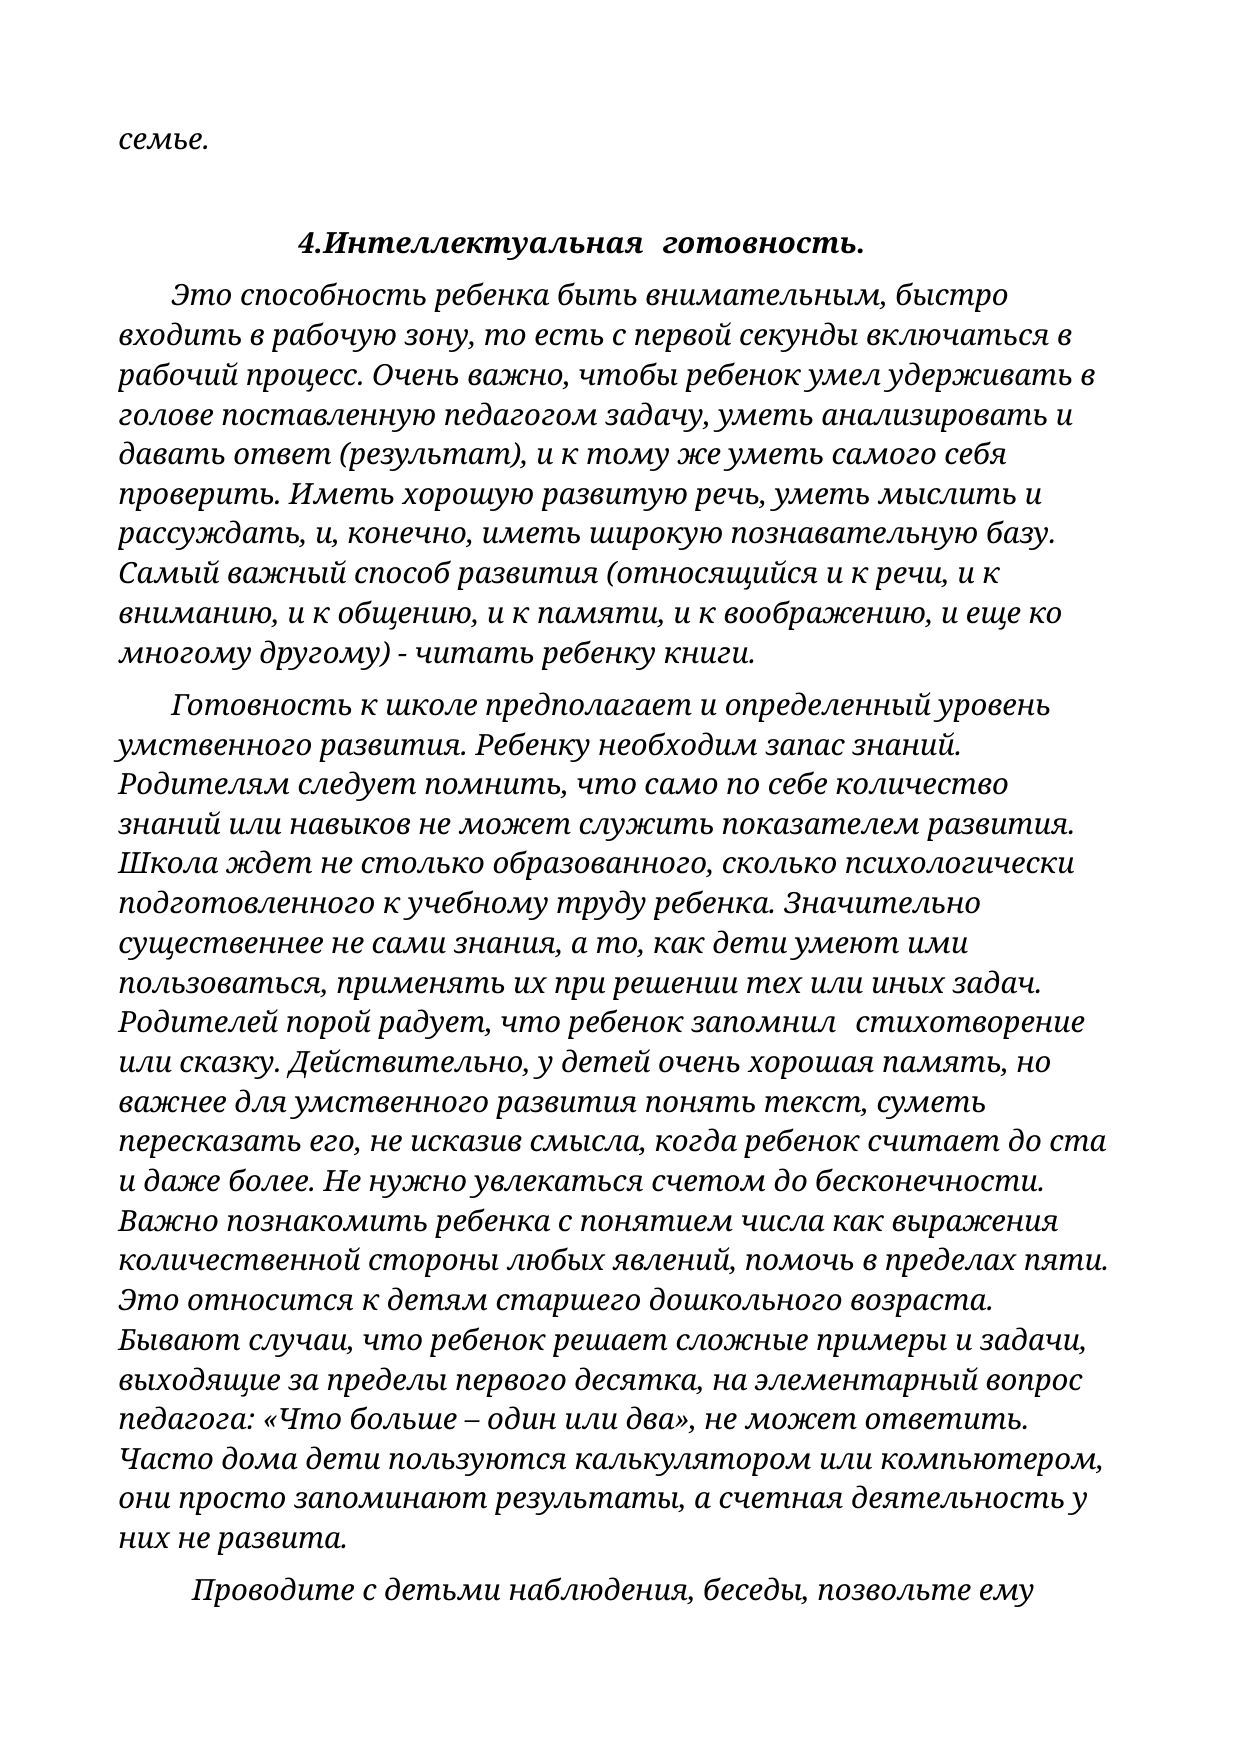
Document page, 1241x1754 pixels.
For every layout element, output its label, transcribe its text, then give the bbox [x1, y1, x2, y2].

text Проводите с детьми наблюдения, беседы, позвольте ему [118, 1570, 1122, 1609]
text Это способность ребенка быть внимательным, быстро входить в рабочую зону, то есть с первой секунды включаться в рабочий процесс. Очень важно, чтобы ребенок умел удерживать в голове поставленную педагогом задачу, уметь анализировать и давать ответ (результат), и к тому же уметь самого себя проверить. Иметь хорошую развитую речь, уметь мыслить и рассуждать, и, конечно, иметь широкую познавательную базу. Самый важный способ развития (относящийся и к речи, и к вниманию, и к общению, и к памяти, и к воображению, и еще ко многому другому) - читать ребенку книги. [118, 275, 1122, 672]
text семье. [118, 118, 1122, 158]
list 4.Интеллектуальная готовность. [162, 222, 1122, 262]
text Готовность к школе предполагает и определенный уровень умственного развития. Ребенку необходим запас знаний. Родителям следует помнить, что само по себе количество знаний или навыков не может служить показателем развития. Школа ждет не столько образованного, сколько психологически подготовленного к учебному труду ребенка. Значительно существеннее не сами знания, а то, как дети умеют ими пользоваться, применять их при решении тех или иных задач. Родителей порой радует, что ребенок запомнил стихотворение или сказку. Действительно, у детей очень хорошая память, но важнее для умственного развития понять текст, суметь пересказать его, не исказив смысла, когда ребенок считает до ста и даже более. Не нужно увлекаться счетом до бесконечности. Важно познакомить ребенка с понятием числа как выражения количественной стороны любых явлений, помочь в пределах пяти. Это относится к детям старшего дошкольного возраста. Бывают случаи, что ребенок решает сложные примеры и задачи, выходящие за пределы первого десятка, на элементарный вопрос педагога: «Что больше – один или два», не может ответить. Часто дома дети пользуются калькулятором или компьютером, они просто запоминают результаты, а счетная деятельность у них не развита. [118, 684, 1122, 1557]
